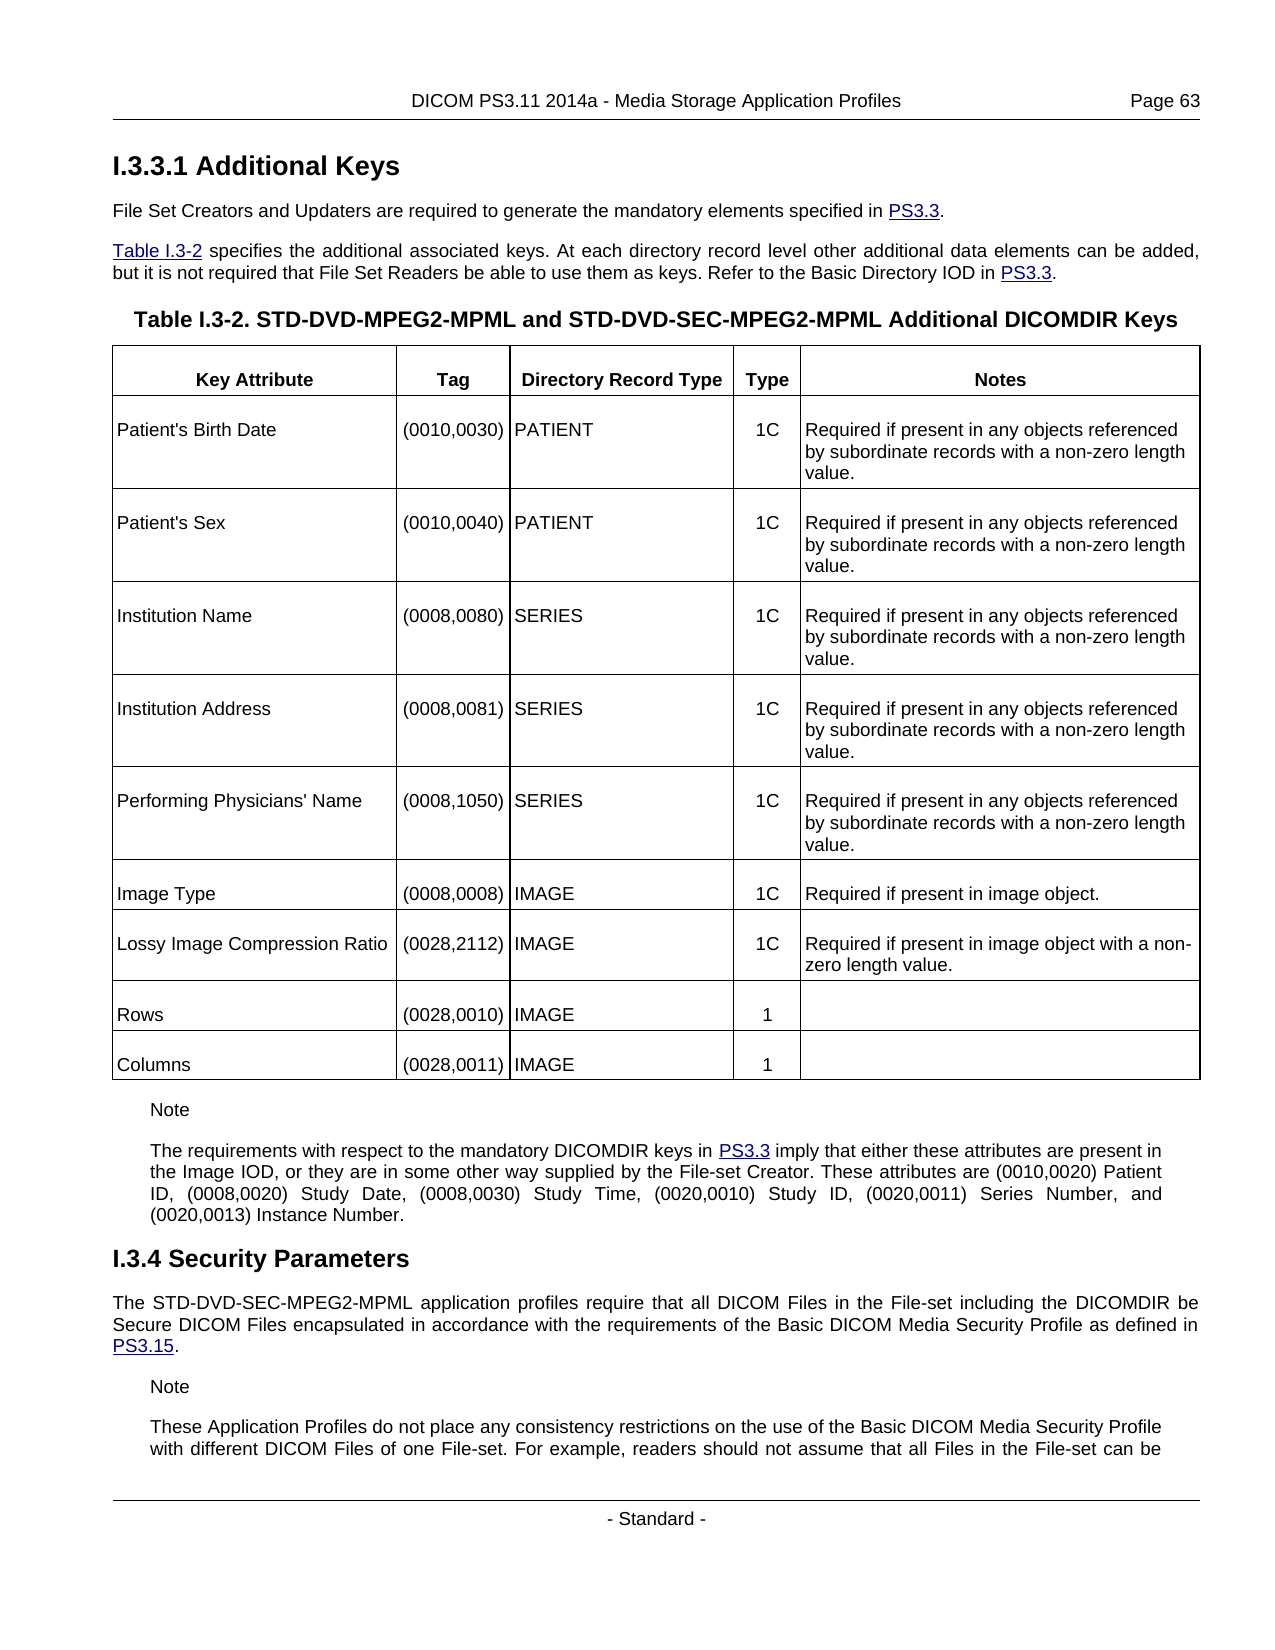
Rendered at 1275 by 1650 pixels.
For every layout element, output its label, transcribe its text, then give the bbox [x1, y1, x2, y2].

table_cell (0008,0080) [397, 582, 509, 673]
table_cell 1 [734, 1031, 800, 1079]
table_cell Columns [113, 1031, 396, 1079]
table_cell SERIES [511, 767, 733, 859]
table_cell 1C [734, 910, 800, 980]
text The STD-DVD-SEC-MPEG2-MPML application profiles require that all DICOM Files in the File-set including the DICOMDIR be Secure DICOM Files encapsulated in accordance with the requirements of the Basic DICOM Media Security Profile as defined in PS3.15. [112, 1292, 1200, 1357]
table_cell SERIES [511, 675, 733, 766]
table_cell 1C [734, 860, 800, 909]
table_cell Required if present in image object. [801, 860, 1199, 909]
table_cell (0008,0008) [397, 860, 509, 909]
table_cell Required if present in any objects referenced by subordinate records with a non-zero length value. [801, 767, 1199, 859]
table_cell IMAGE [511, 1031, 733, 1079]
table_cell (0028,0010) [397, 981, 509, 1030]
table_header Notes [801, 346, 1199, 395]
table_cell Required if present in image object with a non-zero length value. [801, 910, 1199, 980]
table_header Directory Record Type [511, 346, 733, 395]
table_cell 1C [734, 767, 800, 859]
text Table I.3-2 specifies the additional associated keys. At each directory record level other additional data elements can be added, but it is not required that File Set Readers be able to use them as keys. Refer to the Basic Directory IOD in PS3.3. [112, 240, 1200, 283]
table_header Tag [397, 346, 509, 395]
table_cell IMAGE [511, 860, 733, 909]
table_cell Patient's Sex [113, 489, 396, 581]
table_cell PATIENT [511, 396, 733, 488]
text Table I.3-2. STD-DVD-MPEG2-MPML and STD-DVD-SEC-MPEG2-MPML Additional DICOMDIR Keys [112, 306, 1200, 332]
text File Set Creators and Updaters are required to generate the mandatory elements specified in PS3.3. [112, 200, 1200, 222]
text I.3.4 Security Parameters [112, 1244, 1200, 1273]
table_cell Lossy Image Compression Ratio [113, 910, 396, 980]
text I.3.3.1 Additional Keys [112, 150, 1200, 181]
table_cell 1C [734, 396, 800, 488]
table_cell 1C [734, 489, 800, 581]
table_cell Performing Physicians' Name [113, 767, 396, 859]
text Note [150, 1375, 1162, 1397]
table_cell (0010,0030) [397, 396, 509, 488]
table_cell Required if present in any objects referenced by subordinate records with a non-zero length value. [801, 396, 1199, 488]
table_cell Patient's Birth Date [113, 396, 396, 488]
table_cell Institution Name [113, 582, 396, 673]
table_cell (0008,0081) [397, 675, 509, 766]
text Note [150, 1099, 1162, 1121]
table_cell Required if present in any objects referenced by subordinate records with a non-zero length value. [801, 582, 1199, 673]
table_header Key Attribute [113, 346, 396, 395]
table_cell (0028,2112) [397, 910, 509, 980]
table_header Type [734, 346, 800, 395]
text These Application Profiles do not place any consistency restrictions on the use of the Basic DICOM Media Security Profile with different DICOM Files of one File-set. For example, readers should not assume that all Files in the File-set can be [150, 1416, 1162, 1459]
table_cell Required if present in any objects referenced by subordinate records with a non-zero length value. [801, 489, 1199, 581]
table_cell 1 [734, 981, 800, 1030]
table_cell SERIES [511, 582, 733, 673]
table_cell IMAGE [511, 910, 733, 980]
table_cell [801, 1031, 1199, 1079]
table_cell 1C [734, 582, 800, 673]
table_cell Institution Address [113, 675, 396, 766]
table_cell (0010,0040) [397, 489, 509, 581]
table_cell Required if present in any objects referenced by subordinate records with a non-zero length value. [801, 675, 1199, 766]
table_cell (0008,1050) [397, 767, 509, 859]
table_cell 1C [734, 675, 800, 766]
table_cell (0028,0011) [397, 1031, 509, 1079]
table_cell PATIENT [511, 489, 733, 581]
table_cell Image Type [113, 860, 396, 909]
table_cell IMAGE [511, 981, 733, 1030]
table_cell [801, 981, 1199, 1030]
table_cell Rows [113, 981, 396, 1030]
text The requirements with respect to the mandatory DICOMDIR keys in PS3.3 imply that either these attributes are present in the Image IOD, or they are in some other way supplied by the File-set Creator. These attributes are (0010,0020) Patient ID, (0008,0020) Study Date, (0008,0030) Study Time, (0020,0010) Study ID, (0020,0011) Series Number, and (0020,0013) Instance Number. [150, 1139, 1162, 1226]
